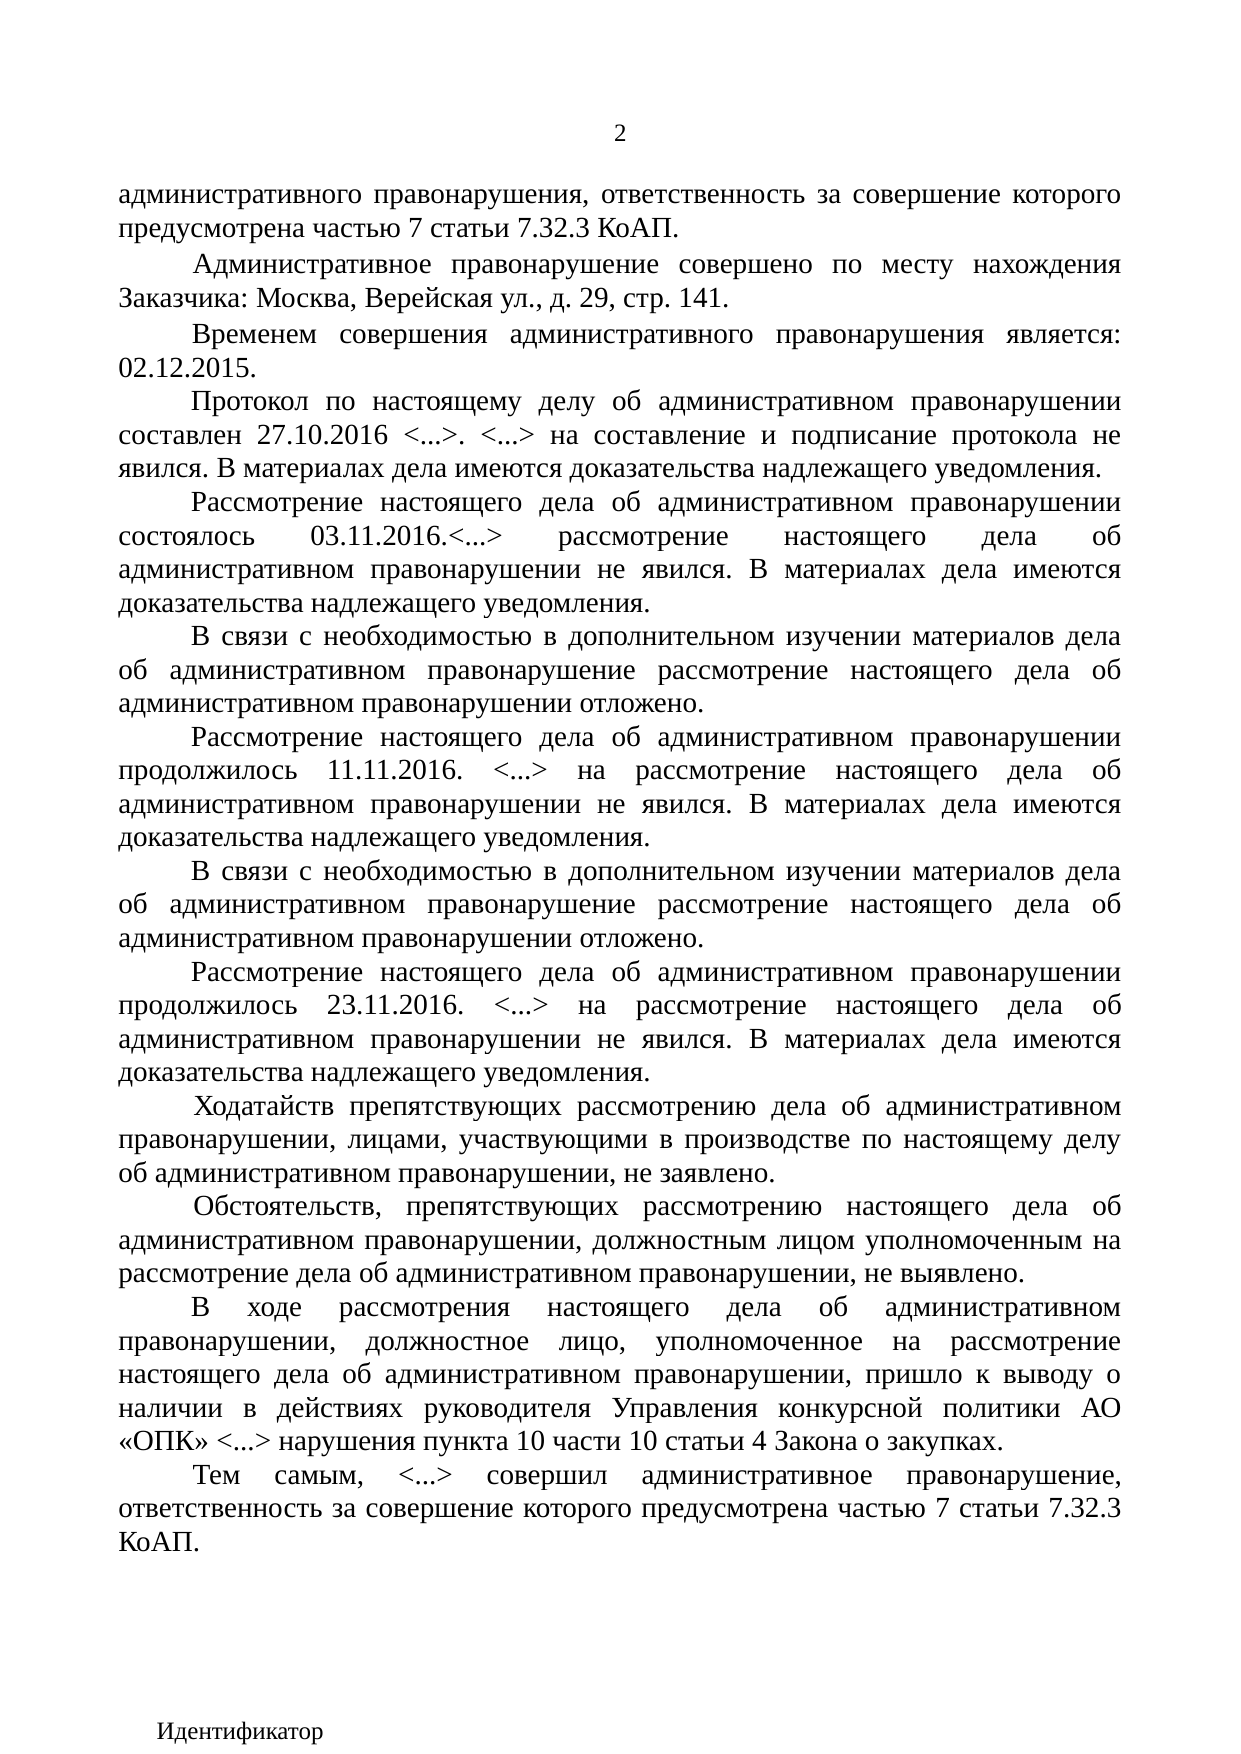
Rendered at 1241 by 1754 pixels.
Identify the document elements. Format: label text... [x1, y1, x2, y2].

text Рассмотрение настоящего дела об административном правонарушении продолжилось 11.11.2016. <...> на рассмотрение настоящего дела об административном правонарушении не явился. В материалах дела имеются доказательства надлежащего уведомления. [118, 719, 1122, 853]
text В связи с необходимостью в дополнительном изучении материалов дела об административном правонарушение рассмотрение настоящего дела об административном правонарушении отложено. [118, 618, 1122, 719]
text Обстоятельств, препятствующих рассмотрению настоящего дела об административном правонарушении, должностным лицом уполномоченным на рассмотрение дела об административном правонарушении, не выявлено. [118, 1188, 1122, 1289]
text Ходатайств препятствующих рассмотрению дела об административном правонарушении, лицами, участвующими в производстве по настоящему делу об административном правонарушении, не заявлено. [118, 1088, 1122, 1188]
text административного правонарушения, ответственность за совершение которого предусмотрена частью 7 статьи 7.32.3 КоАП. [118, 176, 1122, 243]
text В связи с необходимостью в дополнительном изучении материалов дела об административном правонарушение рассмотрение настоящего дела об административном правонарушении отложено. [118, 853, 1122, 954]
text В ходе рассмотрения настоящего дела об административном правонарушении, должностное лицо, уполномоченное на рассмотрение настоящего дела об административном правонарушении, пришло к выводу о наличии в действиях руководителя Управления конкурсной политики АО «ОПК» <...> нарушения пункта 10 части 10 статьи 4 Закона о закупках. [118, 1289, 1122, 1457]
text Рассмотрение настоящего дела об административном правонарушении продолжилось 23.11.2016. <...> на рассмотрение настоящего дела об административном правонарушении не явился. В материалах дела имеются доказательства надлежащего уведомления. [118, 954, 1122, 1088]
text Временем совершения административного правонарушения является: 02.12.2015. [118, 316, 1122, 383]
text Тем самым, <...> совершил административное правонарушение, ответственность за совершение которого предусмотрена частью 7 статьи 7.32.3 КоАП. [118, 1457, 1122, 1557]
text Рассмотрение настоящего дела об административном правонарушении состоялось 03.11.2016.<...> рассмотрение настоящего дела об административном правонарушении не явился. В материалах дела имеются доказательства надлежащего уведомления. [118, 484, 1122, 618]
text Административное правонарушение совершено по месту нахождения Заказчика: Москва, Верейская ул., д. 29, стр. 141. [118, 246, 1122, 313]
text Протокол по настоящему делу об административном правонарушении составлен 27.10.2016 <...>. <...> на составление и подписание протокола не явился. В материалах дела имеются доказательства надлежащего уведомления. [118, 383, 1122, 484]
